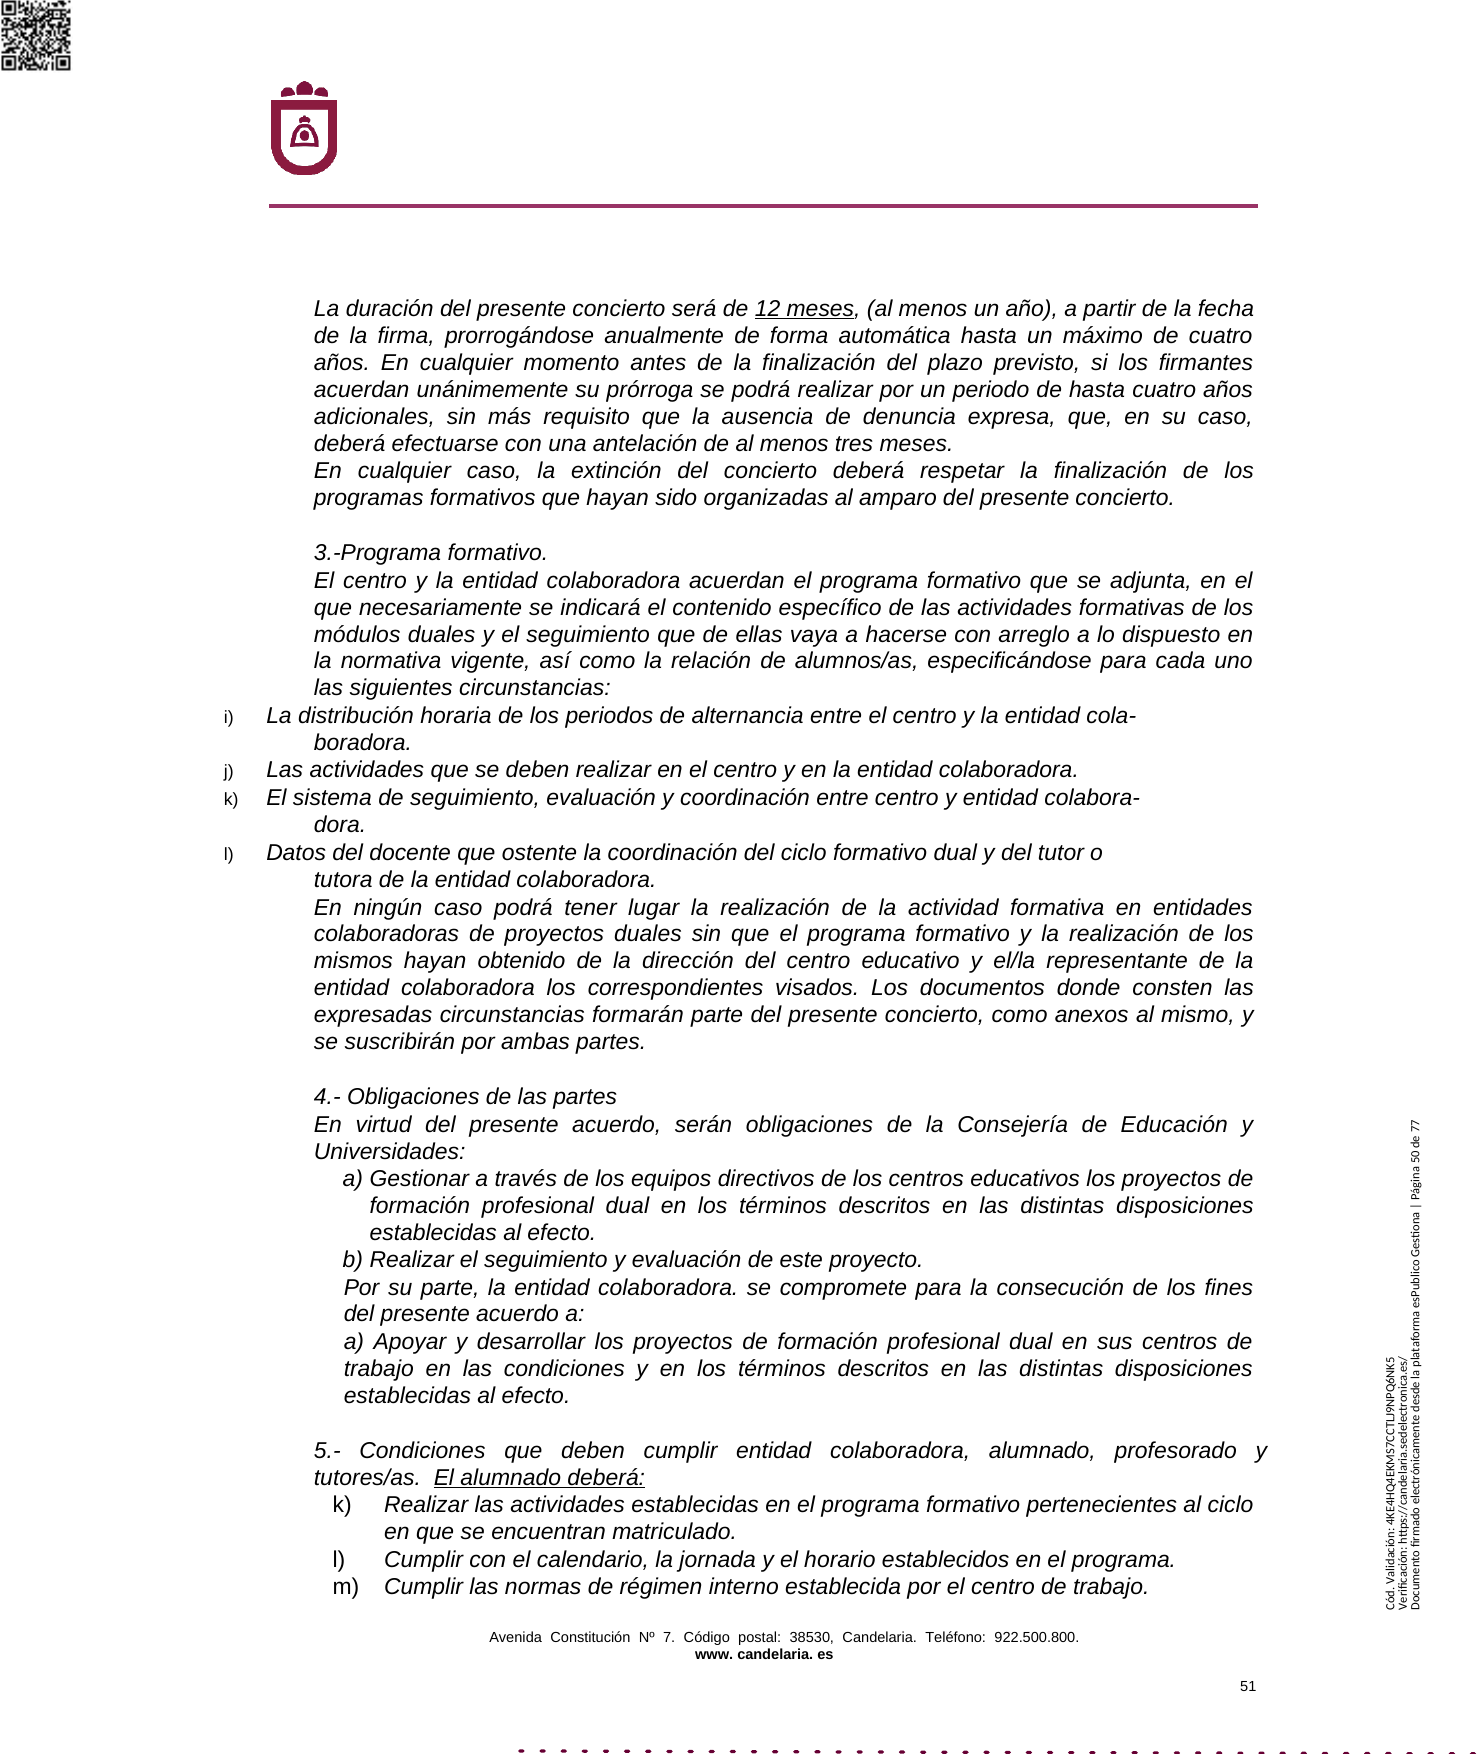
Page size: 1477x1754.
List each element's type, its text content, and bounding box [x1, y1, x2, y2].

list El sistema de seguimiento, evaluación y coordinación entre centro y entidad colabora- [224, 784, 1256, 810]
text 4.- Obligaciones de las partes [314, 1083, 1256, 1110]
text En cualquier caso, la extinción del concierto deberá respetar la finalización de los programas formativos que hayan sido organizadas al amparo del presente concierto. [314, 457, 1256, 510]
list Cumplir las normas de régimen interno establecida por el centro de trabajo. [332, 1573, 1256, 1599]
text Por su parte, la entidad colaboradora. se compromete para la consecución de los fines del presente acuerdo a: [343, 1273, 1256, 1327]
list Realizar las actividades establecidas en el programa formativo pertenecientes al ciclo en que se encuentran matriculado. [332, 1491, 1256, 1544]
list La distribución horaria de los periodos de alternancia entre el centro y la entidad cola- [224, 702, 1256, 728]
list Realizar el seguimiento y evaluación de este proyecto. [342, 1246, 1256, 1272]
text La duración del presente concierto será de 12 meses, (al menos un año), a partir de la fecha de la firma, prorrogándose anualmente de forma automática hasta un máximo de cuatro años. En cualquier momento antes de la finalización del plazo previsto, si los firmantes acuerdan unánimemente su prórroga se podrá realizar por un periodo de hasta cuatro años adicionales, sin más requisito que la ausencia de denuncia expresa, que, en su caso, deberá efectuarse con una antelación de al menos tres meses. [314, 295, 1256, 456]
text El centro y la entidad colaboradora acuerdan el programa formativo que se adjunta, en el que necesariamente se indicará el contenido específico de las actividades formativas de los módulos duales y el seguimiento que de ellas vaya a hacerse con arreglo a lo dispuesto en la normativa vigente, así como la relación de alumnos/as, especificándose para cada uno las siguientes circunstancias: [314, 567, 1256, 701]
text tutora de la entidad colaboradora. [314, 866, 1256, 892]
text dora. [314, 811, 1256, 838]
text a) Apoyar y desarrollar los proyectos de formación profesional dual en sus centros de trabajo en las condiciones y en los términos descritos en las distintas disposiciones establecidas al efecto. [343, 1328, 1256, 1408]
text En ningún caso podrá tener lugar la realización de la actividad formativa en entidades colaboradoras de proyectos duales sin que el programa formativo y la realización de los mismos hayan obtenido de la dirección del centro educativo y el/la representante de la entidad colaboradora los correspondientes visados. Los documentos donde consten las expresadas circunstancias formarán parte del presente concierto, como anexos al mismo, y se suscribirán por ambas partes. [314, 893, 1256, 1054]
list Gestionar a través de los equipos directivos de los centros educativos los proyectos de formación profesional dual en los términos descritos en las distintas disposiciones establecidas al efecto. [342, 1165, 1256, 1245]
text 3.-Programa formativo. [314, 539, 1256, 566]
list Las actividades que se deben realizar en el centro y en la entidad colaboradora. [224, 756, 1256, 783]
text boradora. [314, 729, 1256, 755]
list Datos del docente que ostente la coordinación del ciclo formativo dual y del tutor o [224, 839, 1256, 865]
text 5.- Condiciones que deben cumplir entidad colaboradora, alumnado, profesorado y tutores/as. El alumnado deberá: [314, 1437, 1270, 1490]
text En virtud del presente acuerdo, serán obligaciones de la Consejería de Educación y Universidades: [314, 1111, 1256, 1164]
list Cumplir con el calendario, la jornada y el horario establecidos en el programa. [332, 1546, 1256, 1572]
